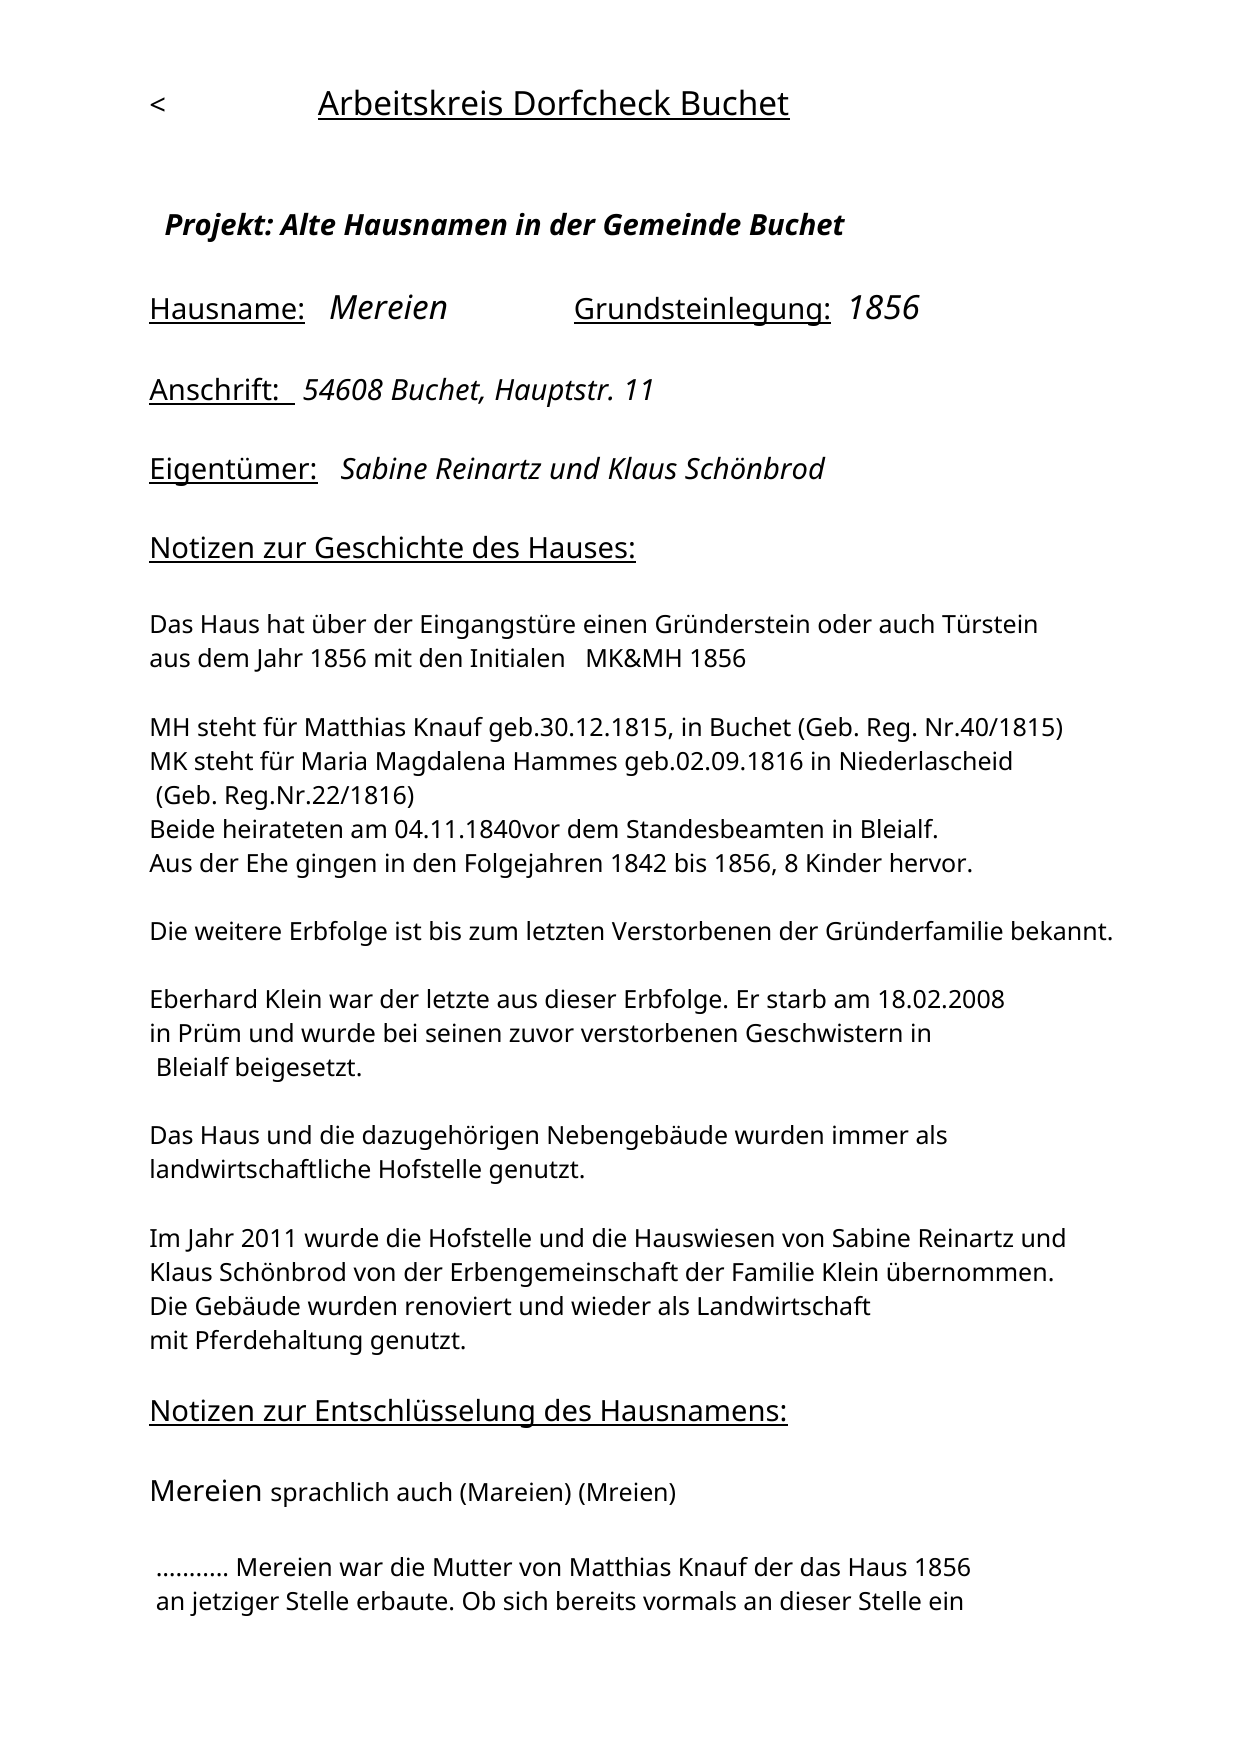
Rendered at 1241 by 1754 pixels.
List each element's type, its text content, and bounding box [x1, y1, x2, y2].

text Anschrift: 54608 Buchet, Hauptstr. 11 [149, 369, 1240, 409]
text Das Haus und die dazugehörigen Nebengebäude wurden immer als [149, 1118, 1240, 1152]
text (Geb. Reg.Nr.22/1816) [149, 777, 1240, 811]
text Klaus Schönbrod von der Erbengemeinschaft der Familie Klein übernommen. [149, 1254, 1240, 1288]
text Notizen zur Entschlüsselung des Hausnamens: [149, 1391, 1240, 1430]
text Das Haus hat über der Eingangstüre einen Gründerstein oder auch Türstein [149, 607, 1240, 641]
text an jetziger Stelle erbaute. Ob sich bereits vormals an dieser Stelle ein [149, 1583, 1240, 1617]
text Eigentümer: Sabine Reinartz und Klaus Schönbrod [149, 448, 1240, 488]
text < Arbeitskreis Dorfcheck Buchet [149, 80, 1240, 125]
text in Prüm und wurde bei seinen zuvor verstorbenen Geschwistern in [149, 1016, 1240, 1050]
text Beide heirateten am 04.11.1840vor dem Standesbeamten in Bleialf. [149, 811, 1240, 846]
text Notizen zur Geschichte des Hauses: [149, 528, 1240, 567]
text aus dem Jahr 1856 mit den Initialen MK&MH 1856 [149, 641, 1240, 675]
text …........ Mereien war die Mutter von Matthias Knauf der das Haus 1856 [149, 1549, 1240, 1583]
text Im Jahr 2011 wurde die Hofstelle und die Hauswiesen von Sabine Reinartz und [149, 1220, 1240, 1254]
text landwirtschaftliche Hofstelle genutzt. [149, 1152, 1240, 1186]
text Die Gebäude wurden renoviert und wieder als Landwirtschaft [149, 1288, 1240, 1322]
text Hausname: Mereien Grundsteinlegung: 1856 [149, 284, 1240, 329]
text Die weitere Erbfolge ist bis zum letzten Verstorbenen der Gründerfamilie bekannt. [149, 914, 1240, 948]
text Mereien sprachlich auch (Mareien) (Mreien) [149, 1470, 1240, 1509]
text Projekt: Alte Hausnamen in der Gemeinde Buchet [149, 204, 1240, 244]
text Eberhard Klein war der letzte aus dieser Erbfolge. Er starb am 18.02.2008 [149, 982, 1240, 1016]
text Aus der Ehe gingen in den Folgejahren 1842 bis 1856, 8 Kinder hervor. [149, 846, 1240, 879]
text MH steht für Matthias Knauf geb.30.12.1815, in Buchet (Geb. Reg. Nr.40/1815) [149, 709, 1240, 743]
text Bleialf beigesetzt. [149, 1050, 1240, 1084]
text MK steht für Maria Magdalena Hammes geb.02.09.1816 in Niederlascheid [149, 743, 1240, 777]
text mit Pferdehaltung genutzt. [149, 1322, 1240, 1356]
